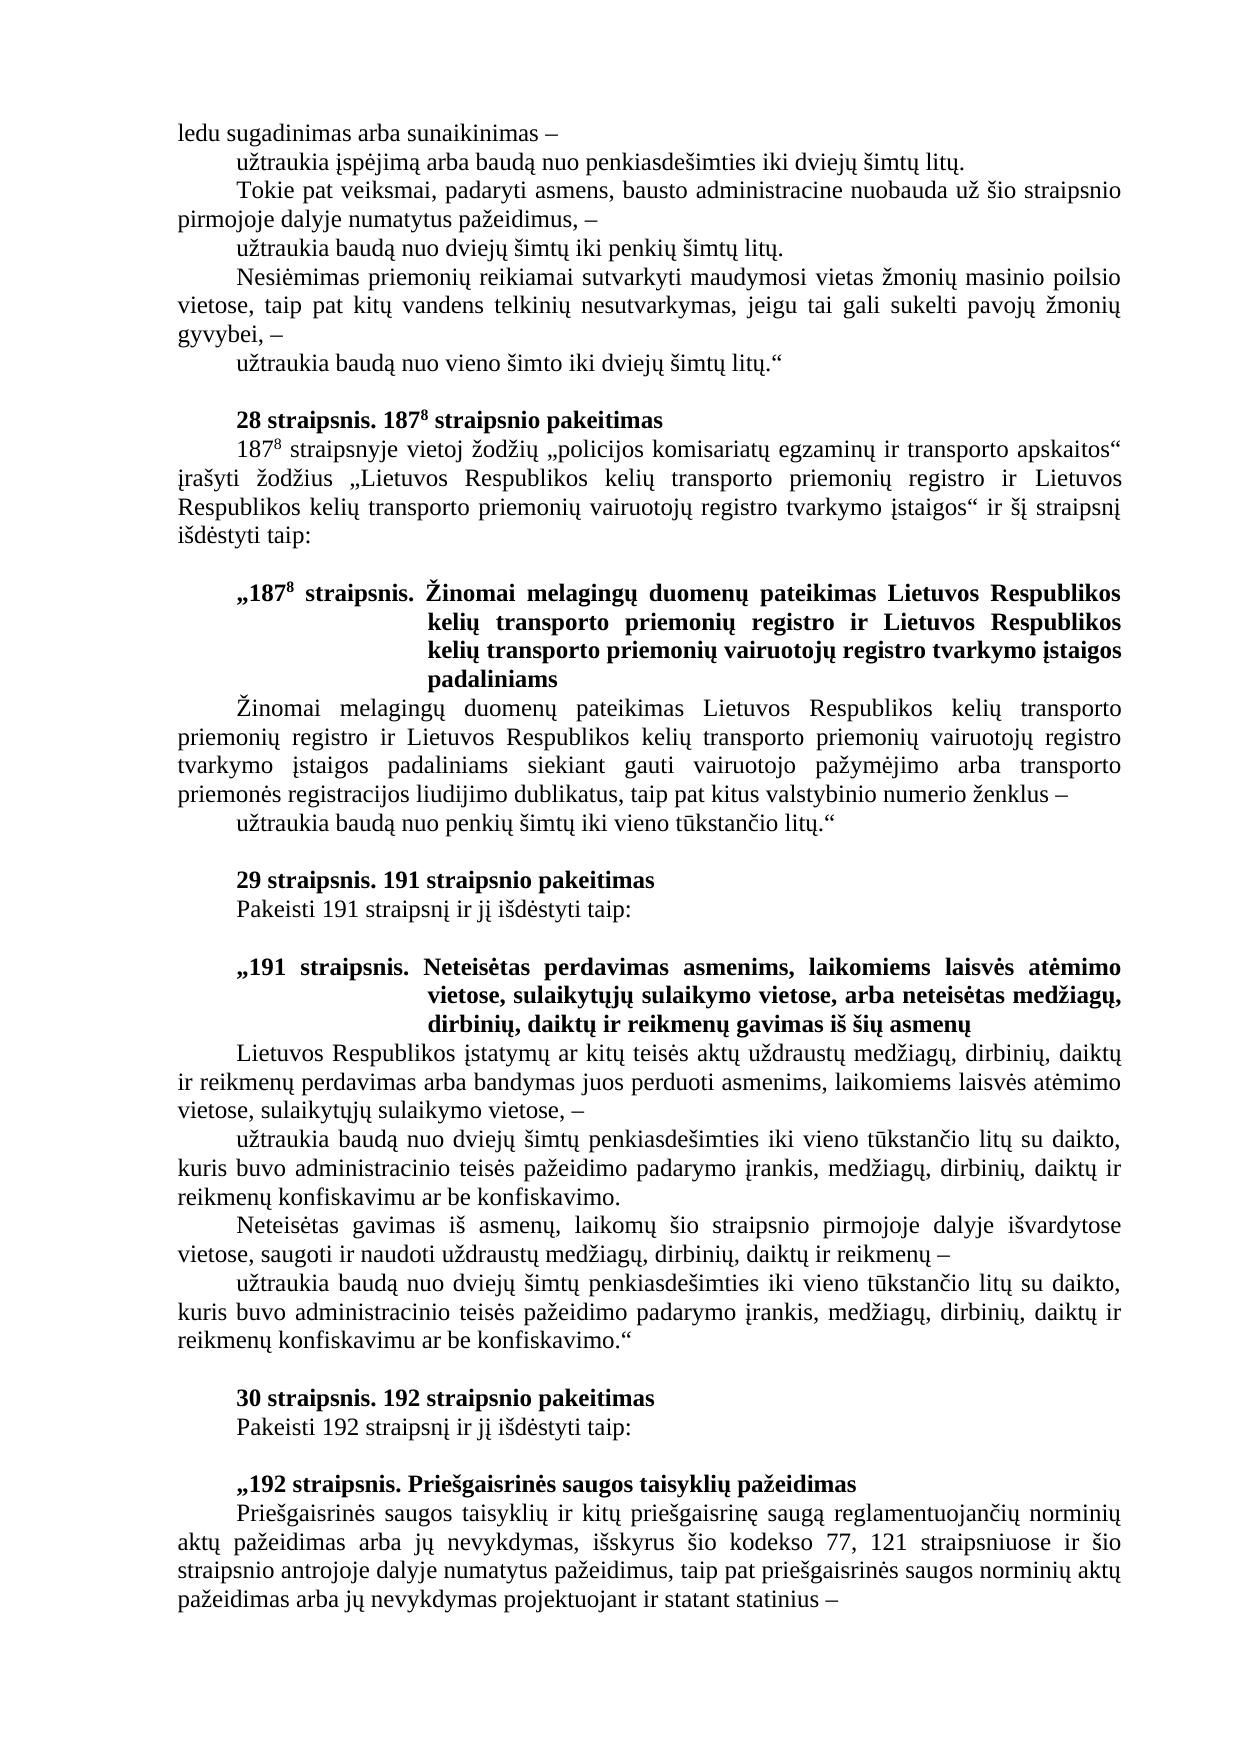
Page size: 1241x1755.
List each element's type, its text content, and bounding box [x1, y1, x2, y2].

text Lietuvos Respublikos įstatymų ar kitų teisės aktų uždraustų medžiagų, dirbinių, daiktų ir reikmenų perdavimas arba bandymas juos perduoti asmenims, laikomiems laisvės atėmimo vietose, sulaikytųjų sulaikymo vietose, – [177, 1038, 1122, 1124]
text užtraukia įspėjimą arba baudą nuo penkiasdešimties iki dviejų šimtų litų. [177, 147, 1122, 176]
text „1878 straipsnis. Žinomai melagingų duomenų pateikimas Lietuvos Respublikos kelių transporto priemonių registro ir Lietuvos Respublikos kelių transporto priemonių vairuotojų registro tvarkymo įstaigos padaliniams [236, 578, 1122, 693]
text Tokie pat veiksmai, padaryti asmens, bausto administracine nuobauda už šio straipsnio pirmojoje dalyje numatytus pažeidimus, – [177, 176, 1122, 233]
text Pakeisti 192 straipsnį ir jį išdėstyti taip: [177, 1412, 1122, 1441]
text užtraukia baudą nuo dviejų šimtų penkiasdešimties iki vieno tūkstančio litų su daikto, kuris buvo administracinio teisės pažeidimo padarymo įrankis, medžiagų, dirbinių, daiktų ir reikmenų konfiskavimu ar be konfiskavimo.“ [177, 1268, 1122, 1354]
text užtraukia baudą nuo dviejų šimtų iki penkių šimtų litų. [177, 233, 1122, 262]
text 29 straipsnis. 191 straipsnio pakeitimas [177, 866, 1122, 894]
text 28 straipsnis. 1878 straipsnio pakeitimas [177, 406, 1122, 434]
text „192 straipsnis. Priešgaisrinės saugos taisyklių pažeidimas [177, 1469, 1122, 1498]
text užtraukia baudą nuo penkių šimtų iki vieno tūkstančio litų.“ [177, 808, 1122, 837]
text Nesiėmimas priemonių reikiamai sutvarkyti maudymosi vietas žmonių masinio poilsio vietose, taip pat kitų vandens telkinių nesutvarkymas, jeigu tai gali sukelti pavojų žmonių gyvybei, – [177, 262, 1122, 348]
text Neteisėtas gavimas iš asmenų, laikomų šio straipsnio pirmojoje dalyje išvardytose vietose, saugoti ir naudoti uždraustų medžiagų, dirbinių, daiktų ir reikmenų – [177, 1211, 1122, 1268]
text užtraukia baudą nuo vieno šimto iki dviejų šimtų litų.“ [177, 348, 1122, 377]
text Priešgaisrinės saugos taisyklių ir kitų priešgaisrinę saugą reglamentuojančių norminių aktų pažeidimas arba jų nevykdymas, išskyrus šio kodekso 77, 121 straipsniuose ir šio straipsnio antrojoje dalyje numatytus pažeidimus, taip pat priešgaisrinės saugos norminių aktų pažeidimas arba jų nevykdymas projektuojant ir statant statinius – [177, 1498, 1122, 1613]
text ledu sugadinimas arba sunaikinimas – [177, 118, 1122, 147]
text 30 straipsnis. 192 straipsnio pakeitimas [177, 1383, 1122, 1412]
text užtraukia baudą nuo dviejų šimtų penkiasdešimties iki vieno tūkstančio litų su daikto, kuris buvo administracinio teisės pažeidimo padarymo įrankis, medžiagų, dirbinių, daiktų ir reikmenų konfiskavimu ar be konfiskavimo. [177, 1124, 1122, 1211]
text „191 straipsnis. Neteisėtas perdavimas asmenims, laikomiems laisvės atėmimo vietose, sulaikytųjų sulaikymo vietose, arba neteisėtas medžiagų, dirbinių, daiktų ir reikmenų gavimas iš šių asmenų [236, 952, 1122, 1038]
text 1878 straipsnyje vietoj žodžių „policijos komisariatų egzaminų ir transporto apskaitos“ įrašyti žodžius „Lietuvos Respublikos kelių transporto priemonių registro ir Lietuvos Respublikos kelių transporto priemonių vairuotojų registro tvarkymo įstaigos“ ir šį straipsnį išdėstyti taip: [177, 434, 1122, 549]
text Pakeisti 191 straipsnį ir jį išdėstyti taip: [177, 894, 1122, 923]
text Žinomai melagingų duomenų pateikimas Lietuvos Respublikos kelių transporto priemonių registro ir Lietuvos Respublikos kelių transporto priemonių vairuotojų registro tvarkymo įstaigos padaliniams siekiant gauti vairuotojo pažymėjimo arba transporto priemonės registracijos liudijimo dublikatus, taip pat kitus valstybinio numerio ženklus – [177, 693, 1122, 808]
